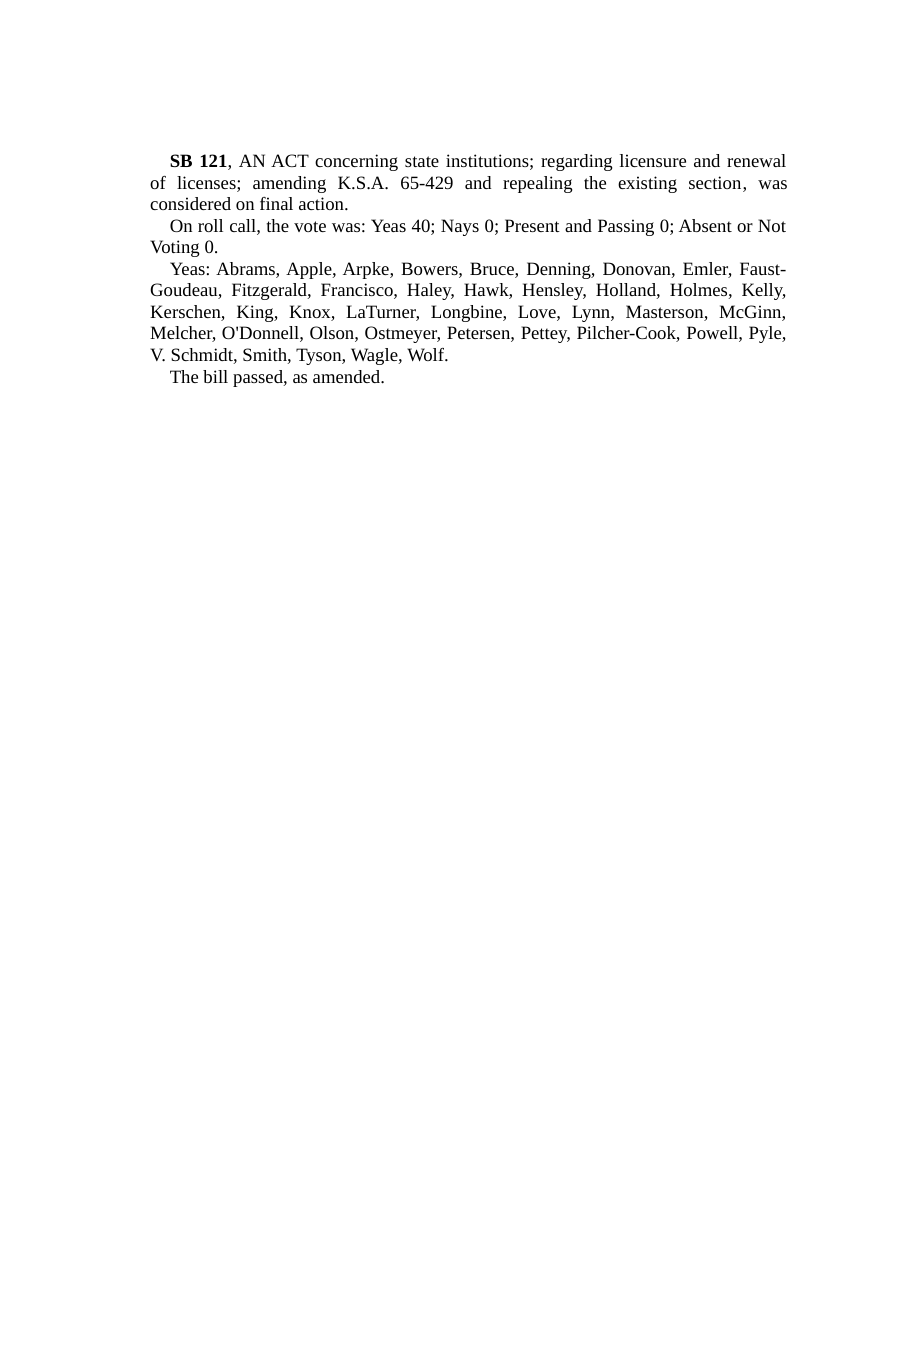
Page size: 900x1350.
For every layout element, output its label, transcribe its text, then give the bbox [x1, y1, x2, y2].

text On roll call, the vote was: Yeas 40; Nays 0; Present and Passing 0; Absent or Not Voting 0. [150, 215, 787, 258]
text Yeas: Abrams, Apple, Arpke, Bowers, Bruce, Denning, Donovan, Emler, Faust-Goudeau, Fitzgerald, Francisco, Haley, Hawk, Hensley, Holland, Holmes, Kelly, Kerschen, King, Knox, LaTurner, Longbine, Love, Lynn, Masterson, McGinn, Melcher, O'Donnell, Olson, Ostmeyer, Petersen, Pettey, Pilcher-Cook, Powell, Pyle, V. Schmidt, Smith, Tyson, Wagle, Wolf. [150, 258, 787, 366]
text The bill passed, as amended. [150, 366, 787, 387]
text SB 121, AN ACT concerning state institutions; regarding licensure and renewal of licenses; amending K.S.A. 65-429 and repealing the existing section, was considered on final action. [150, 150, 787, 215]
